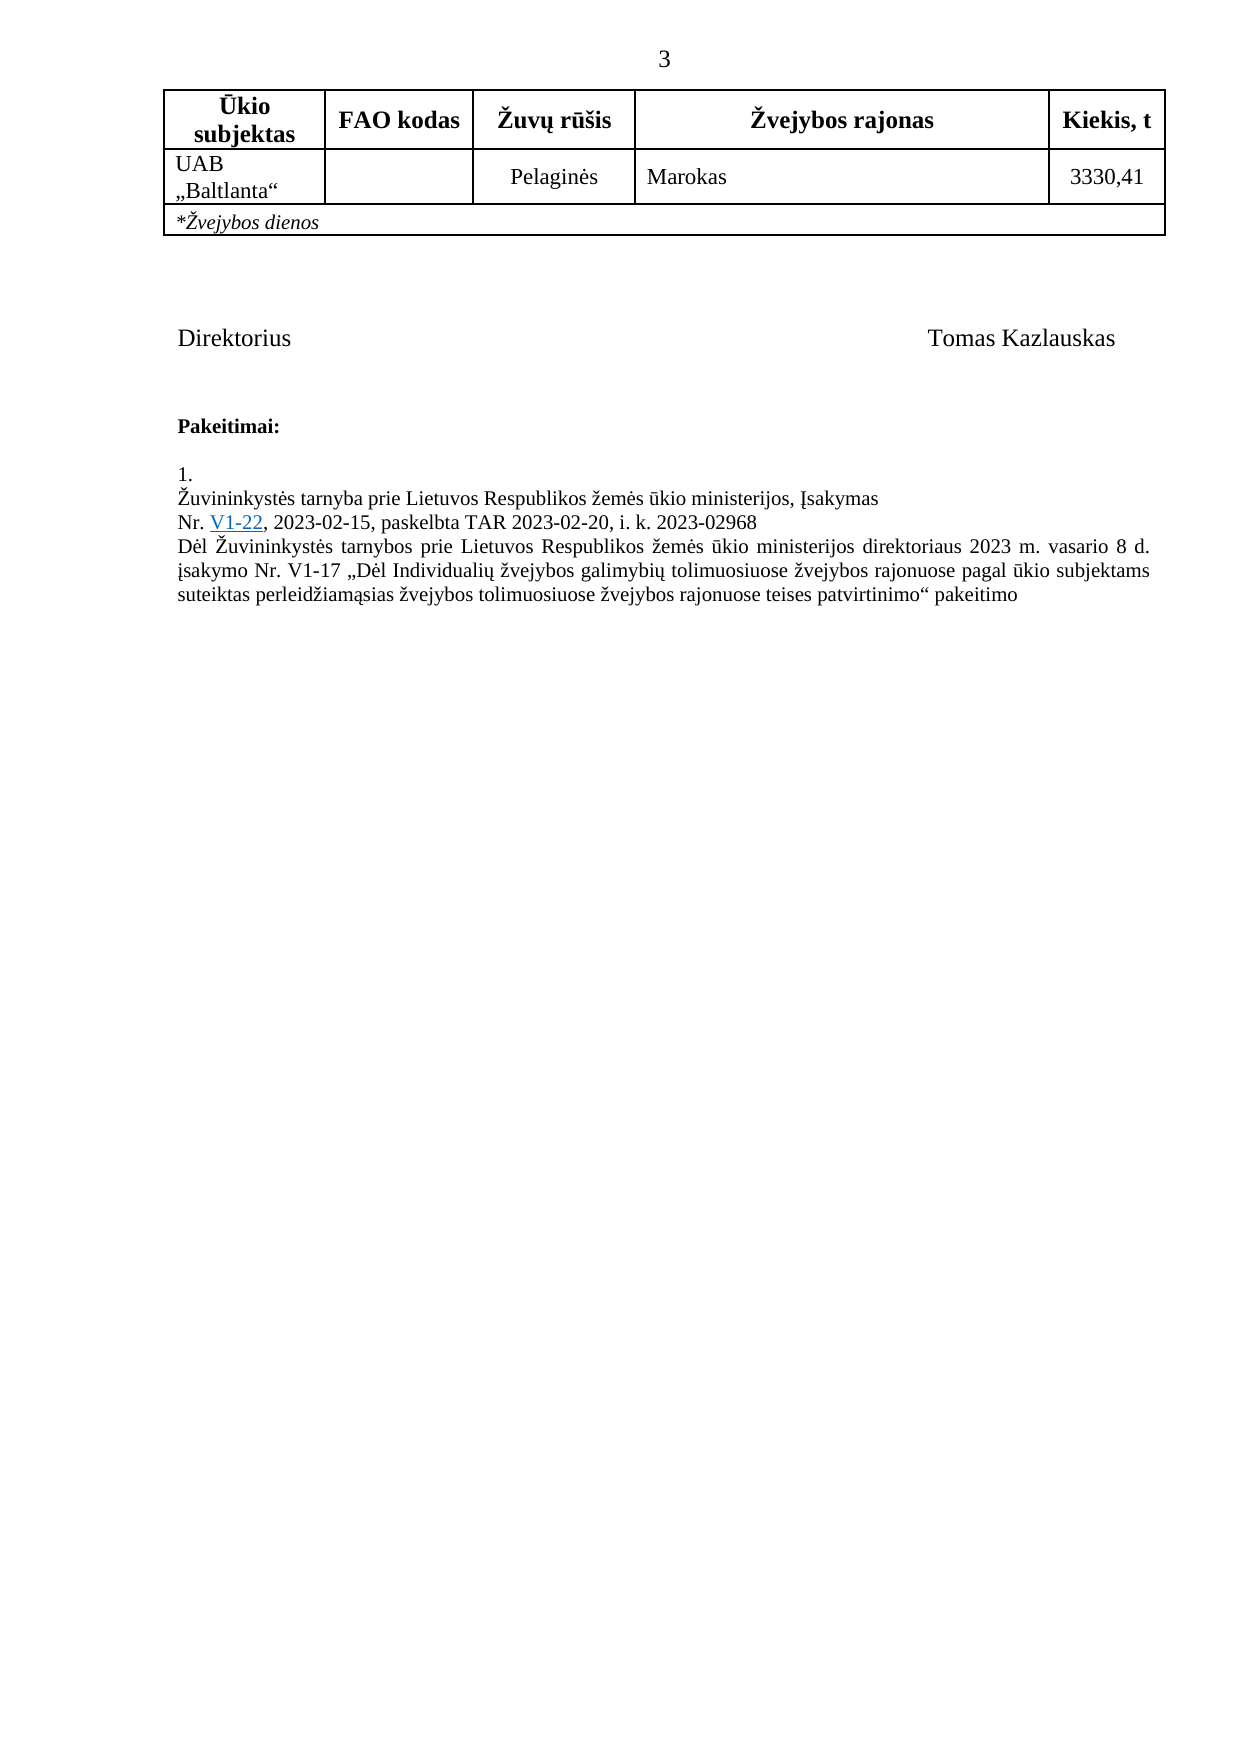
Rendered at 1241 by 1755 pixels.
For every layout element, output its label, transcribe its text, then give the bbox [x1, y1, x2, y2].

text Dėl Žuvininkystės tarnybos prie Lietuvos Respublikos žemės ūkio ministerijos direktoriaus 2023 m. vasario 8 d. įsakymo Nr. V1-17 „Dėl Individualių žvejybos galimybių tolimuosiuose žvejybos rajonuose pagal ūkio subjektams suteiktas perleidžiamąsias žvejybos tolimuosiuose žvejybos rajonuose teises patvirtinimo“ pakeitimo [177, 534, 1152, 606]
text Pakeitimai: [177, 414, 1152, 438]
table_cell 3330,41 [1050, 150, 1164, 203]
table_cell UAB „Baltlanta“ [165, 150, 324, 203]
table_cell *Žvejybos dienos [165, 205, 1164, 234]
text Nr. V1-22, 2023-02-15, paskelbta TAR 2023-02-20, i. k. 2023-02968 [177, 510, 1152, 534]
text Žuvininkystės tarnyba prie Lietuvos Respublikos žemės ūkio ministerijos, Įsakymas [177, 486, 1152, 510]
table_header Kiekis, t [1050, 91, 1164, 148]
text 1. [177, 462, 1152, 486]
table_header FAO kodas [326, 91, 472, 148]
table_cell Pelaginės [474, 150, 634, 203]
table_cell Marokas [636, 150, 1048, 203]
table_cell [326, 150, 472, 203]
table_header Žvejybos rajonas [636, 91, 1048, 148]
table_header Ūkio subjektas [165, 91, 324, 148]
text Direktorius Tomas Kazlauskas [177, 323, 1152, 351]
table_header Žuvų rūšis [474, 91, 634, 148]
